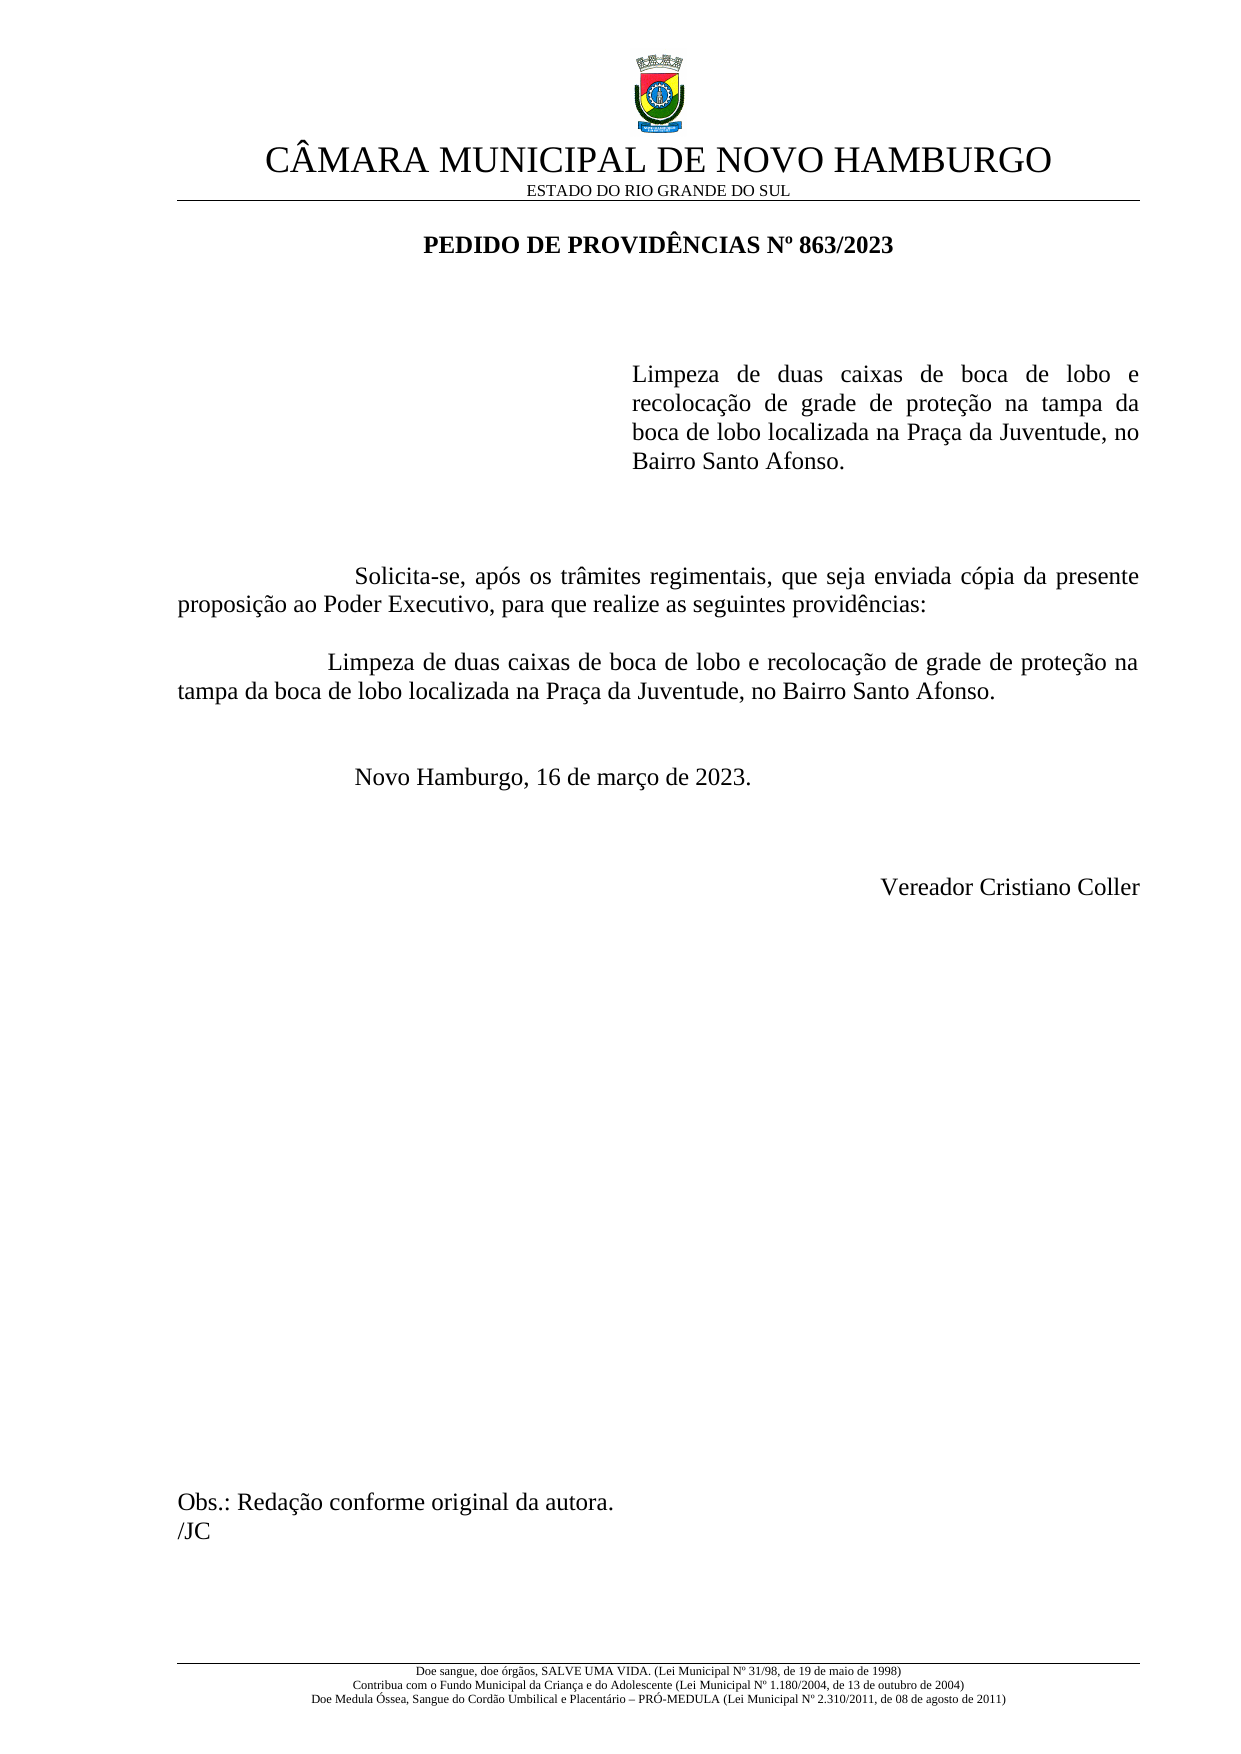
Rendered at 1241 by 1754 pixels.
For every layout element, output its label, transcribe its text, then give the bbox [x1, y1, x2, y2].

text PEDIDO DE PROVIDÊNCIAS Nº 863/2023 [177, 230, 1140, 259]
picture [630, 48, 687, 137]
text Solicita-se, após os trâmites regimentais, que seja enviada cópia da presente proposição ao Poder Executivo, para que realize as seguintes providências: [177, 561, 1140, 618]
text Limpeza de duas caixas de boca de lobo e recolocação de grade de proteção na tampa da boca de lobo localizada na Praça da Juventude, no Bairro Santo Afonso. [177, 647, 1140, 704]
text /JC [177, 1516, 1140, 1545]
text Novo Hamburgo, 16 de março de 2023. [177, 762, 1140, 791]
text Vereador Cristiano Coller [177, 872, 1140, 901]
text Obs.: Redação conforme original da autora. [177, 1487, 1140, 1516]
text Limpeza de duas caixas de boca de lobo e recolocação de grade de proteção na tampa da boca de lobo localizada na Praça da Juventude, no Bairro Santo Afonso. [632, 359, 1140, 474]
